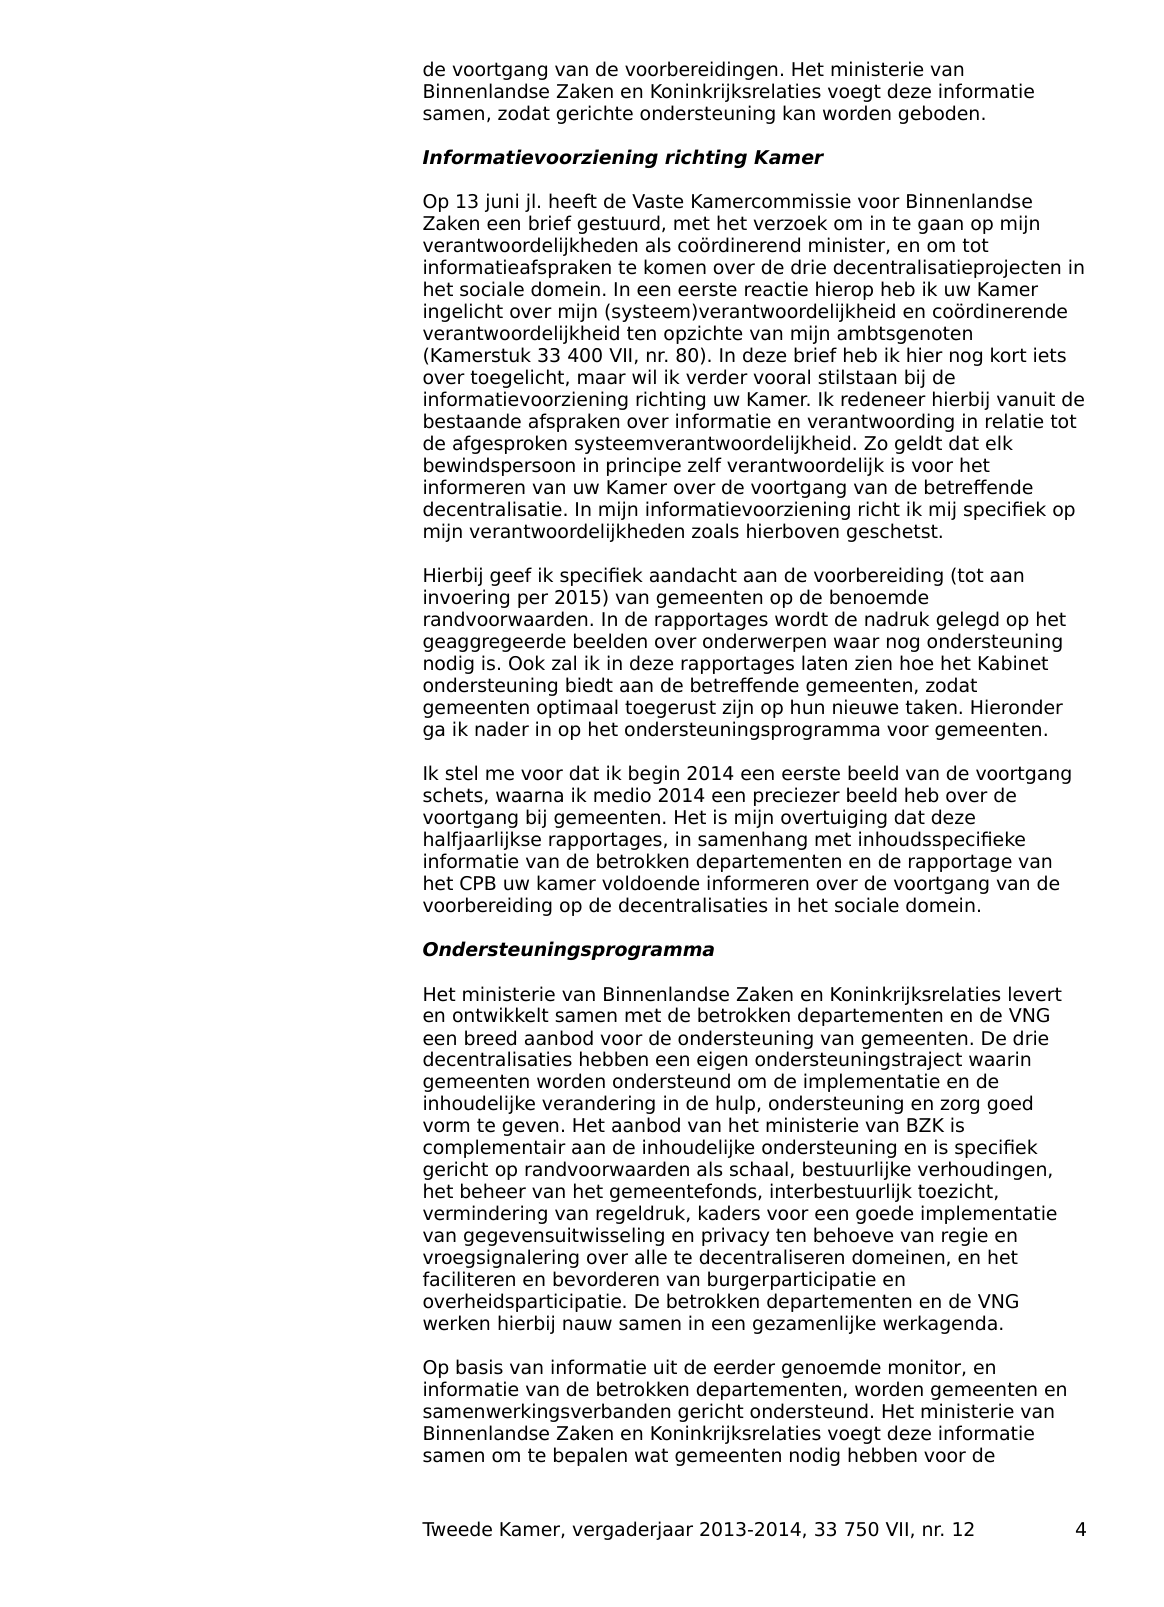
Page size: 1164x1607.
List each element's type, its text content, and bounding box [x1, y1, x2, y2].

text Op basis van informatie uit de eerder genoemde monitor, en informatie van de betrokken departementen, worden gemeenten en samenwerkingsverbanden gericht ondersteund. Het ministerie van Binnenlandse Zaken en Koninkrijksrelaties voegt deze informatie samen om te bepalen wat gemeenten nodig hebben voor de [422, 1357, 1087, 1467]
subtitle Informatievoorziening richting Kamer [422, 147, 1087, 169]
text Het ministerie van Binnenlandse Zaken en Koninkrijksrelaties levert en ontwikkelt samen met de betrokken departementen en de VNG een breed aanbod voor de ondersteuning van gemeenten. De drie decentralisaties hebben een eigen ondersteuningstraject waarin gemeenten worden ondersteund om de implementatie en de inhoudelijke verandering in de hulp, ondersteuning en zorg goed vorm te geven. Het aanbod van het ministerie van BZK is complementair aan de inhoudelijke ondersteuning en is specifiek gericht op randvoorwaarden als schaal, bestuurlijke verhoudingen, het beheer van het gemeentefonds, interbestuurlijk toezicht, vermindering van regeldruk, kaders voor een goede implementatie van gegevensuitwisseling en privacy ten behoeve van regie en vroegsignalering over alle te decentraliseren domeinen, en het faciliteren en bevorderen van burgerparticipatie en overheidsparticipatie. De betrokken departementen en de VNG werken hierbij nauw samen in een gezamenlijke werkagenda. [422, 983, 1087, 1335]
text de voortgang van de voorbereidingen. Het ministerie van Binnenlandse Zaken en Koninkrijksrelaties voegt deze informatie samen, zodat gerichte ondersteuning kan worden geboden. [422, 59, 1087, 125]
text Hierbij geef ik specifiek aandacht aan de voorbereiding (tot aan invoering per 2015) van gemeenten op de benoemde randvoorwaarden. In de rapportages wordt de nadruk gelegd op het geaggregeerde beelden over onderwerpen waar nog ondersteuning nodig is. Ook zal ik in deze rapportages laten zien hoe het Kabinet ondersteuning biedt aan de betreffende gemeenten, zodat gemeenten optimaal toegerust zijn op hun nieuwe taken. Hieronder ga ik nader in op het ondersteuningsprogramma voor gemeenten. [422, 565, 1087, 741]
text Op 13 juni jl. heeft de Vaste Kamercommissie voor Binnenlandse Zaken een brief gestuurd, met het verzoek om in te gaan op mijn verantwoordelijkheden als coördinerend minister, en om tot informatieafspraken te komen over de drie decentralisatieprojecten in het sociale domein. In een eerste reactie hierop heb ik uw Kamer ingelicht over mijn (systeem)verantwoordelijkheid en coördinerende verantwoordelijkheid ten opzichte van mijn ambtsgenoten (Kamerstuk 33 400 VII, nr. 80). In deze brief heb ik hier nog kort iets over toegelicht, maar wil ik verder vooral stilstaan bij de informatievoorziening richting uw Kamer. Ik redeneer hierbij vanuit de bestaande afspraken over informatie en verantwoording in relatie tot de afgesproken systeemverantwoordelijkheid. Zo geldt dat elk bewindspersoon in principe zelf verantwoordelijk is voor het informeren van uw Kamer over de voortgang van de betreffende decentralisatie. In mijn informatievoorziening richt ik mij specifiek op mijn verantwoordelijkheden zoals hierboven geschetst. [422, 191, 1087, 543]
text Ik stel me voor dat ik begin 2014 een eerste beeld van de voortgang schets, waarna ik medio 2014 een preciezer beeld heb over de voortgang bij gemeenten. Het is mijn overtuiging dat deze halfjaarlijkse rapportages, in samenhang met inhoudsspecifieke informatie van de betrokken departementen en de rapportage van het CPB uw kamer voldoende informeren over de voortgang van de voorbereiding op de decentralisaties in het sociale domein. [422, 763, 1087, 917]
subtitle Ondersteuningsprogramma [422, 939, 1087, 961]
